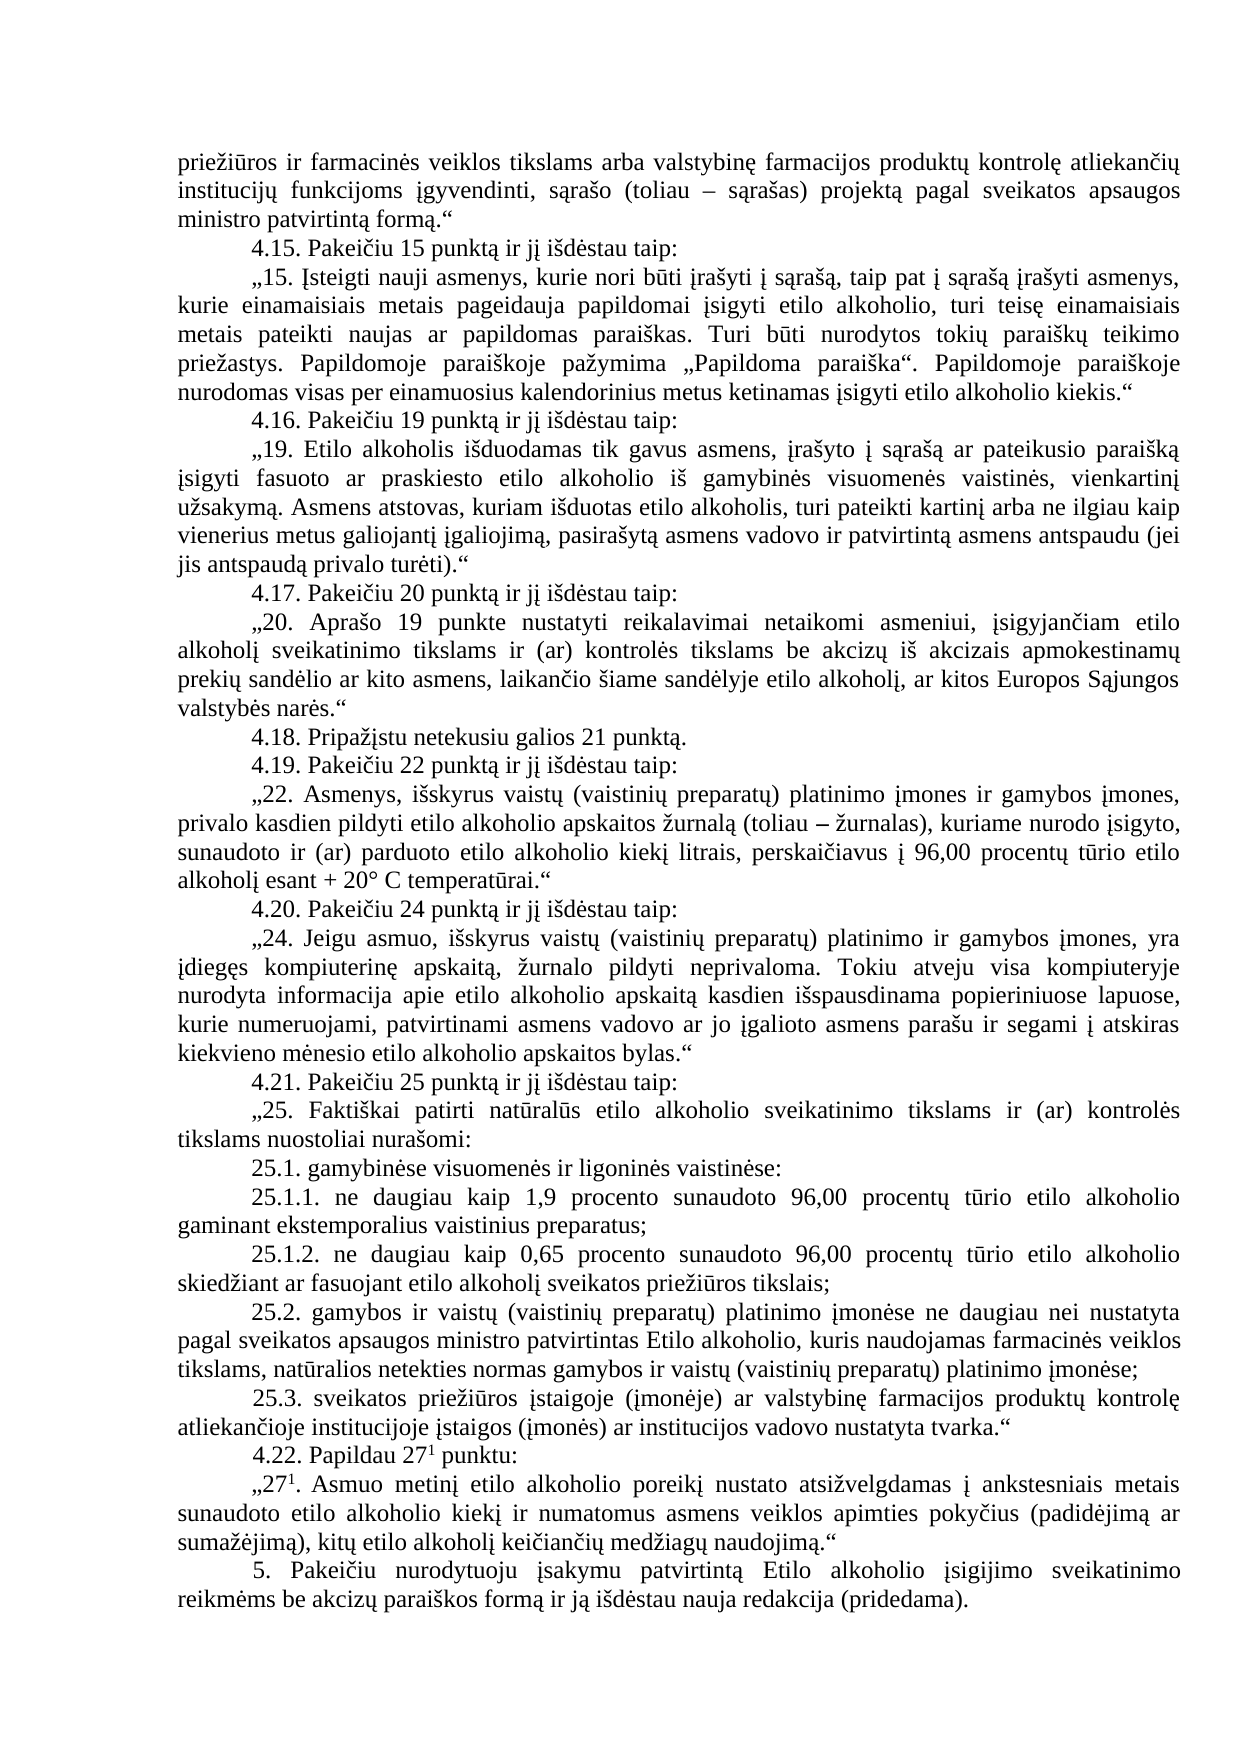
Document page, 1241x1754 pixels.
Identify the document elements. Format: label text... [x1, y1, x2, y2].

text 4.15. Pakeičiu 15 punktą ir jį išdėstau taip: [177, 233, 1181, 262]
text „15. Įsteigti nauji asmenys, kurie nori būti įrašyti į sąrašą, taip pat į sąrašą įrašyti asmenys, kurie einamaisiais metais pageidauja papildomai įsigyti etilo alkoholio, turi teisę einamaisiais metais pateikti naujas ar papildomas paraiškas. Turi būti nurodytos tokių paraiškų teikimo priežastys. Papildomoje paraiškoje pažymima „Papildoma paraiška“. Papildomoje paraiškoje nurodomas visas per einamuosius kalendorinius metus ketinamas įsigyti etilo alkoholio kiekis.“ [177, 262, 1181, 406]
text 25.2. gamybos ir vaistų (vaistinių preparatų) platinimo įmonėse ne daugiau nei nustatyta pagal sveikatos apsaugos ministro patvirtintas Etilo alkoholio, kuris naudojamas farmacinės veiklos tikslams, natūralios netekties normas gamybos ir vaistų (vaistinių preparatų) platinimo įmonėse; [177, 1297, 1181, 1383]
text „22. Asmenys, išskyrus vaistų (vaistinių preparatų) platinimo įmones ir gamybos įmones, privalo kasdien pildyti etilo alkoholio apskaitos žurnalą (toliau – žurnalas), kuriame nurodo įsigyto, sunaudoto ir (ar) parduoto etilo alkoholio kiekį litrais, perskaičiavus į 96,00 procentų tūrio etilo alkoholį esant + 20° C temperatūrai.“ [177, 779, 1181, 894]
text 25.1.2. ne daugiau kaip 0,65 procento sunaudoto 96,00 procentų tūrio etilo alkoholio skiedžiant ar fasuojant etilo alkoholį sveikatos priežiūros tikslais; [177, 1239, 1181, 1297]
text 4.16. Pakeičiu 19 punktą ir jį išdėstau taip: [177, 406, 1181, 434]
text 4.17. Pakeičiu 20 punktą ir jį išdėstau taip: [177, 578, 1181, 607]
text priežiūros ir farmacinės veiklos tikslams arba valstybinę farmacijos produktų kontrolę atliekančių institucijų funkcijoms įgyvendinti, sąrašo (toliau – sąrašas) projektą pagal sveikatos apsaugos ministro patvirtintą formą.“ [177, 147, 1181, 233]
text 25.1. gamybinėse visuomenės ir ligoninės vaistinėse: [177, 1153, 1181, 1182]
text 4.22. Papildau 271 punktu: [177, 1441, 1181, 1469]
text „24. Jeigu asmuo, išskyrus vaistų (vaistinių preparatų) platinimo ir gamybos įmones, yra įdiegęs kompiuterinę apskaitą, žurnalo pildyti neprivaloma. Tokiu atveju visa kompiuteryje nurodyta informacija apie etilo alkoholio apskaitą kasdien išspausdinama popieriniuose lapuose, kurie numeruojami, patvirtinami asmens vadovo ar jo įgalioto asmens parašu ir segami į atskiras kiekvieno mėnesio etilo alkoholio apskaitos bylas.“ [177, 923, 1181, 1067]
text 25.1.1. ne daugiau kaip 1,9 procento sunaudoto 96,00 procentų tūrio etilo alkoholio gaminant ekstemporalius vaistinius preparatus; [177, 1182, 1181, 1239]
text 4.19. Pakeičiu 22 punktą ir jį išdėstau taip: [177, 751, 1181, 779]
text 5. Pakeičiu nurodytuoju įsakymu patvirtintą Etilo alkoholio įsigijimo sveikatinimo reikmėms be akcizų paraiškos formą ir ją išdėstau nauja redakcija (pridedama). [177, 1556, 1181, 1613]
text 25.3. sveikatos priežiūros įstaigoje (įmonėje) ar valstybinę farmacijos produktų kontrolę atliekančioje institucijoje įstaigos (įmonės) ar institucijos vadovo nustatyta tvarka.“ [177, 1383, 1181, 1441]
text „271. Asmuo metinį etilo alkoholio poreikį nustato atsižvelgdamas į ankstesniais metais sunaudoto etilo alkoholio kiekį ir numatomus asmens veiklos apimties pokyčius (padidėjimą ar sumažėjimą), kitų etilo alkoholį keičiančių medžiagų naudojimą.“ [177, 1469, 1181, 1556]
text „20. Aprašo 19 punkte nustatyti reikalavimai netaikomi asmeniui, įsigyjančiam etilo alkoholį sveikatinimo tikslams ir (ar) kontrolės tikslams be akcizų iš akcizais apmokestinamų prekių sandėlio ar kito asmens, laikančio šiame sandėlyje etilo alkoholį, ar kitos Europos Sąjungos valstybės narės.“ [177, 607, 1181, 722]
text 4.20. Pakeičiu 24 punktą ir jį išdėstau taip: [177, 894, 1181, 923]
text „25. Faktiškai patirti natūralūs etilo alkoholio sveikatinimo tikslams ir (ar) kontrolės tikslams nuostoliai nurašomi: [177, 1096, 1181, 1153]
text 4.21. Pakeičiu 25 punktą ir jį išdėstau taip: [177, 1067, 1181, 1096]
text 4.18. Pripažįstu netekusiu galios 21 punktą. [177, 722, 1181, 751]
text „19. Etilo alkoholis išduodamas tik gavus asmens, įrašyto į sąrašą ar pateikusio paraišką įsigyti fasuoto ar praskiesto etilo alkoholio iš gamybinės visuomenės vaistinės, vienkartinį užsakymą. Asmens atstovas, kuriam išduotas etilo alkoholis, turi pateikti kartinį arba ne ilgiau kaip vienerius metus galiojantį įgaliojimą, pasirašytą asmens vadovo ir patvirtintą asmens antspaudu (jei jis antspaudą privalo turėti).“ [177, 434, 1181, 578]
